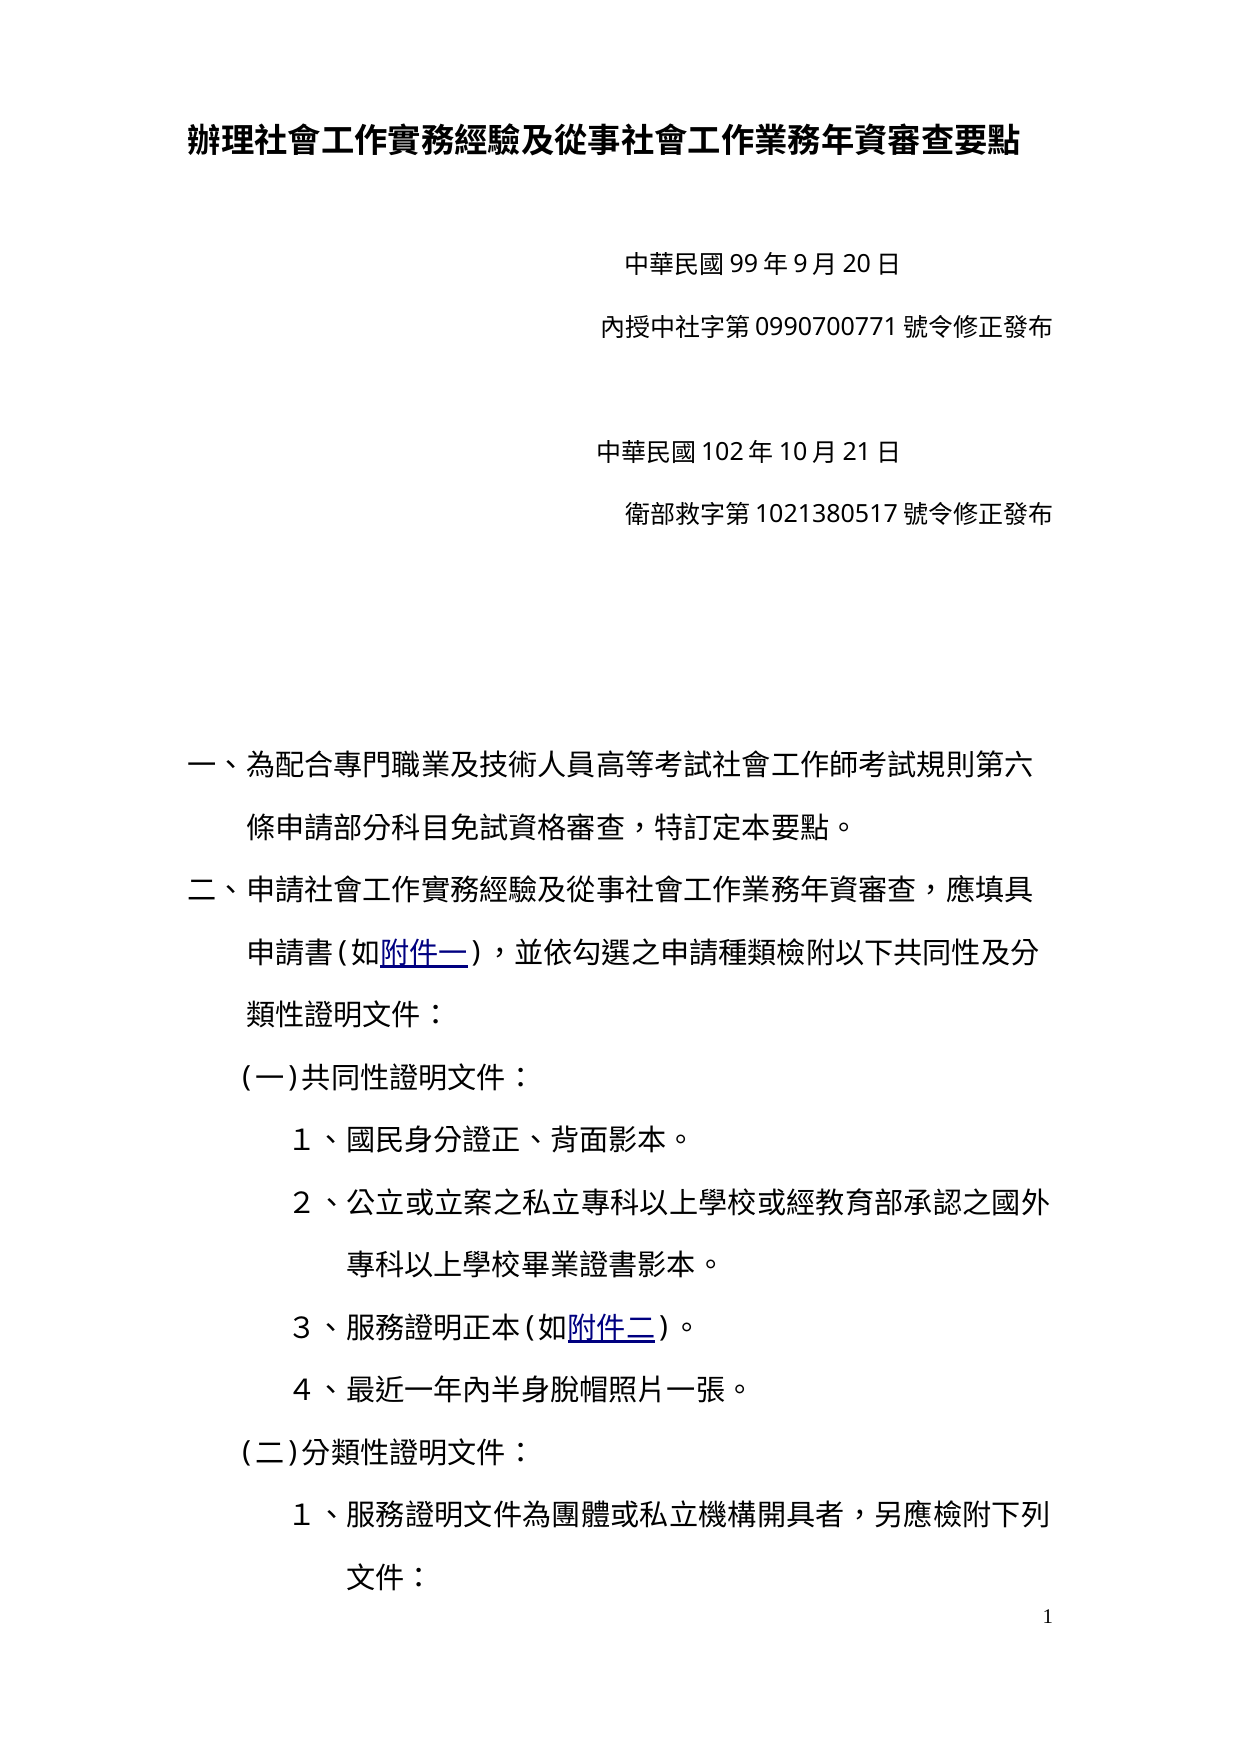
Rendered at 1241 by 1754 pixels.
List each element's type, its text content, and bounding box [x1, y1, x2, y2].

text １、服務證明文件為團體或私立機構開具者，另應檢附下列文件： [287, 1471, 1053, 1596]
text (二)分類性證明文件： [237, 1409, 1053, 1471]
text 中華民國102年10月21日 衛部救字第1021380517號令修正發布 [187, 409, 1053, 534]
text 二、申請社會工作實務經驗及從事社會工作業務年資審查，應填具申請書(如附件一)，並依勾選之申請種類檢附以下共同性及分類性證明文件： [187, 846, 1053, 1034]
text 中華民國99年9月20日 內授中社字第0990700771號令修正發布 [187, 221, 1053, 346]
text 辦理社會工作實務經驗及從事社會工作業務年資審查要點 [187, 96, 1053, 159]
text ３、服務證明正本(如附件二)。 [287, 1284, 1053, 1346]
text (一)共同性證明文件： [237, 1034, 1053, 1096]
text 一、為配合專門職業及技術人員高等考試社會工作師考試規則第六條申請部分科目免試資格審查，特訂定本要點。 [187, 721, 1053, 846]
text ４、最近一年內半身脫帽照片一張。 [287, 1346, 1053, 1409]
text １、國民身分證正、背面影本。 [287, 1096, 1053, 1159]
text ２、公立或立案之私立專科以上學校或經教育部承認之國外專科以上學校畢業證書影本。 [287, 1159, 1053, 1284]
